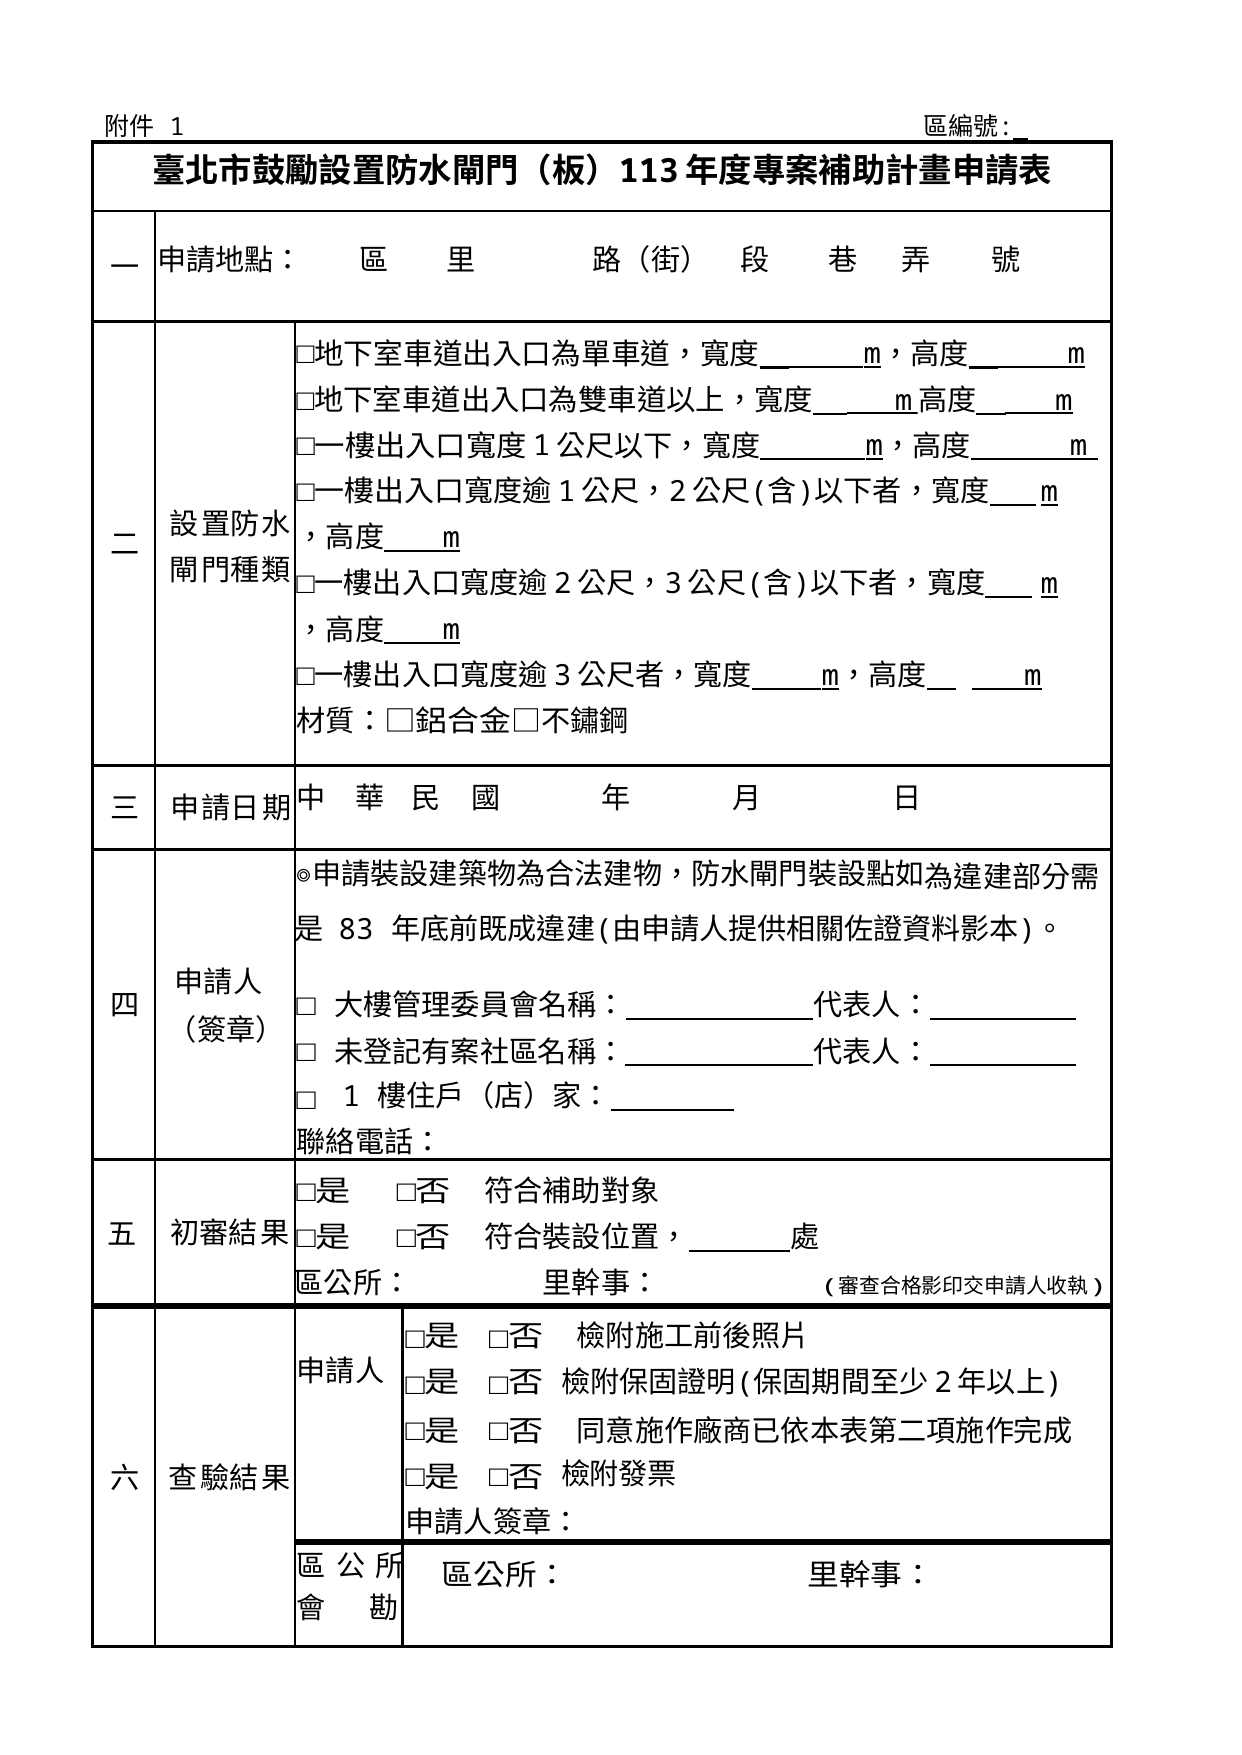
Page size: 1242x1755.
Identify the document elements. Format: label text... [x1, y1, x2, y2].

table_cell 查驗結果 [156, 1309, 294, 1644]
table_cell 四 [94, 851, 154, 1158]
table_cell 初審結果 [156, 1161, 294, 1303]
table_cell □地下室車道出入口為單車道，寬度 m，高度 m □地下室車道出入口為雙車道以上，寬度 m高度 m □一樓出入口寬度1公尺以下，寬度 m，高度 m □一樓出入口寬度逾1公尺，2公尺(含)以下者，寬度 m ，高度 m □一樓出入口寬度逾2公尺，3公尺(含)以下者，寬度 m ，高度 m □一樓出入口寬度逾3公尺者，寬度 m，高度 m 材質：□鋁合金□不鏽鋼 [296, 323, 1110, 763]
table_cell □是 □否 符合補助對象 □是 □否 符合裝設位置， 處 區公所： 里幹事： (審查合格影印交申請人收執) [296, 1161, 1110, 1303]
table_cell 申請日期 [156, 767, 294, 847]
table_cell 設置防水 閘門種類 [156, 323, 294, 763]
table_cell ◎申請裝設建築物為合法建物，防水閘門裝設點如為違建部分需是 83 年底前既成違建(由申請人提供相關佐證資料影本)。 □ 大樓管理委員會名稱： 代表人： □ 未登記有案社區名稱： 代表人： □ 1 樓住戶（店）家： 聯絡電話： [296, 851, 1110, 1158]
table_cell 區公所： 里幹事： 區公所 [404, 1545, 1110, 1644]
table_cell 中 華 民 國 年 月 日 [296, 767, 1110, 847]
table_cell 申請地點： 區 里 路（街） 段 巷 弄 號 [156, 212, 1110, 320]
text 附件 1 區編號: [104, 104, 1148, 140]
table_cell 申請人 [296, 1309, 401, 1539]
table_cell 六 [94, 1309, 154, 1644]
table_cell 申請人 （簽章） [156, 851, 294, 1158]
table_cell 二 [94, 323, 154, 763]
table_cell 一 [94, 212, 154, 320]
table_cell 區公所會 勘 [296, 1545, 401, 1644]
table_header 臺北市鼓勵設置防水閘門（板）113年度專案補助計畫申請表 [94, 144, 1110, 209]
table_cell □是 □否 檢附施工前後照片 □是 □否 檢附保固證明(保固期間至少2年以上) □是 □否 同意施作廠商已依本表第二項施作完成 □是 □否 檢附發票 申請人簽章： [404, 1309, 1110, 1539]
table_cell 五 [94, 1161, 154, 1303]
table_cell 三 [94, 767, 154, 847]
